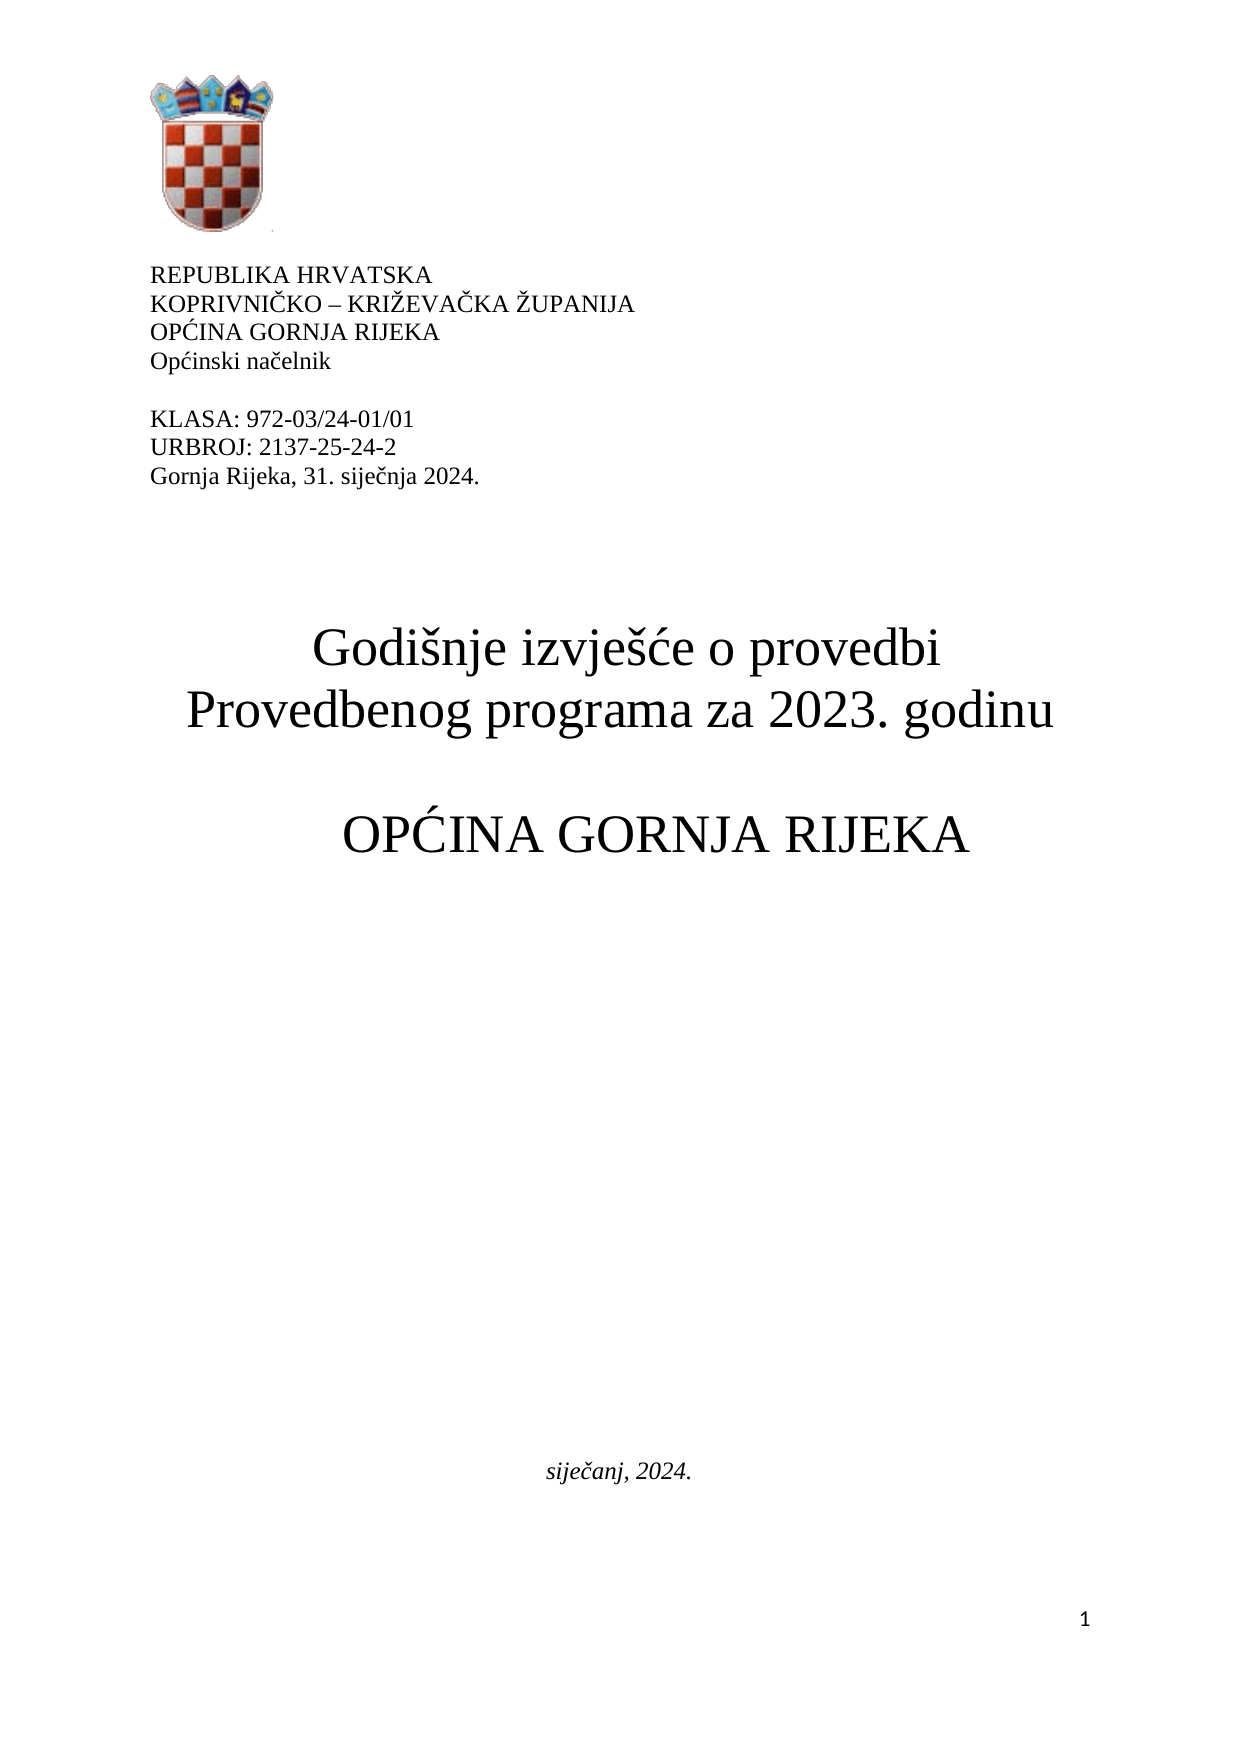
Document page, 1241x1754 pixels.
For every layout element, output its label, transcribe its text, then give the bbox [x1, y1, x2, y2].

text Godišnje izvješće o provedbi Provedbenog programa za 2023. godinu [150, 614, 1090, 739]
subtitle REPUBLIKA HRVATSKA [150, 260, 1090, 289]
text OPĆINA GORNJA RIJEKA [150, 317, 1090, 346]
text siječanj, 2024. [150, 1456, 1090, 1485]
text OPĆINA GORNJA RIJEKA [224, 801, 1090, 864]
text KLASA: 972-03/24-01/01 [150, 404, 1090, 432]
text KOPRIVNIČKO – KRIŽEVAČKA ŽUPANIJA [150, 289, 1090, 317]
text URBROJ: 2137-25-24-2 [150, 432, 1090, 461]
text Gornja Rijeka, 31. siječnja 2024. [150, 461, 1090, 490]
text Općinski načelnik [150, 346, 1090, 375]
